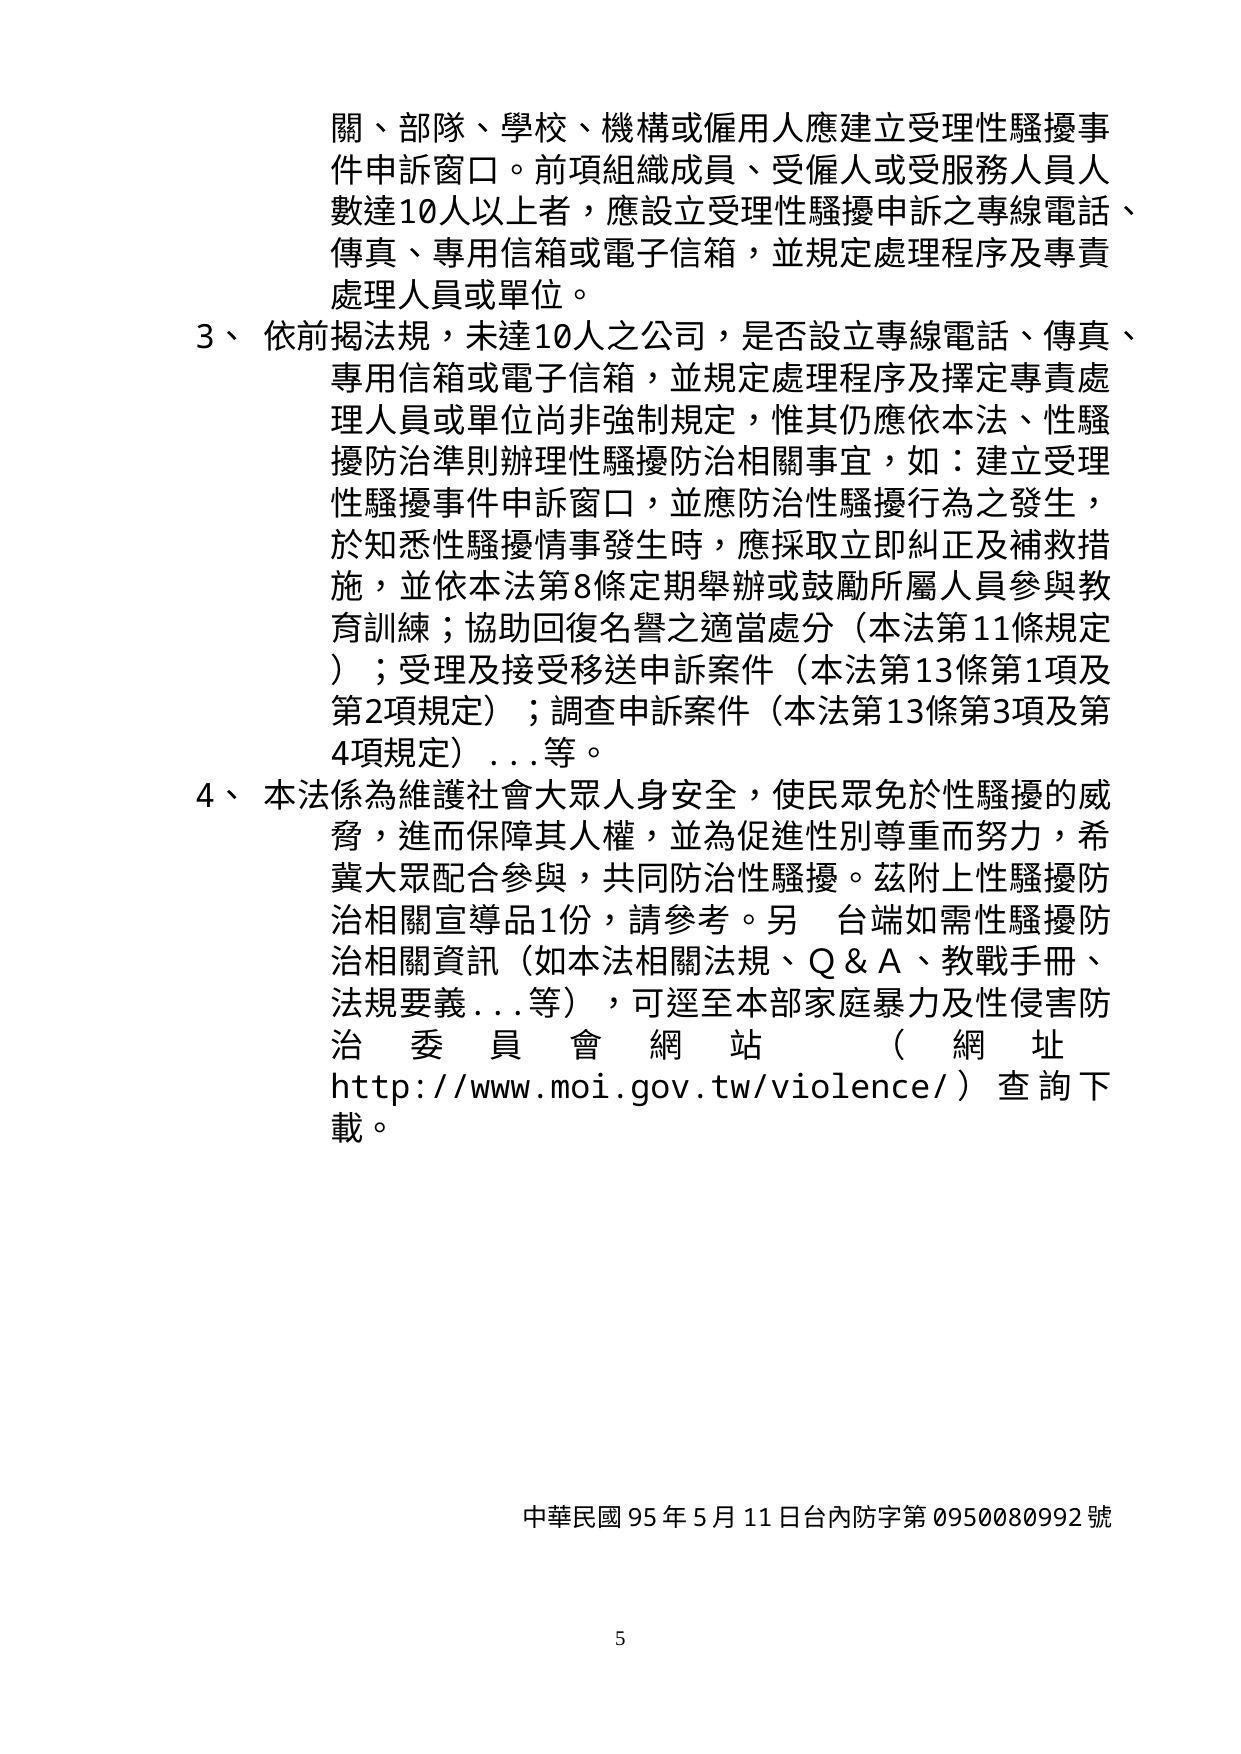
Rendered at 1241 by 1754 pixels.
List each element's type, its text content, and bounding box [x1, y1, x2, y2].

list 依性騷擾防治法（以下簡稱本法）第7條第1項規定，機關、部隊、學校、機構或僱用人，應防治性騷擾行為之發生。於知悉有性騷擾之情形時，應採取立即有效之糾正及補救措施；第2項規定，組織成員、受僱人或受服務人員人數達10人以上者，應設立申訴管道協調處理；其人數達30人以上者，應訂定性騷擾防治措施，並公開揭示之；復依性騷擾防治準則第4條規定，機關、部隊、學校、機構或僱用人應建立受理性騷擾事件申訴窗口。前項組織成員、受僱人或受服務人員人數達10人以上者，應設立受理性騷擾申訴之專線電話、傳真、專用信箱或電子信箱，並規定處理程序及專責處理人員或單位。 [195, 107, 1112, 316]
list 依前揭法規，未達10人之公司，是否設立專線電話、傳真、專用信箱或電子信箱，並規定處理程序及擇定專責處理人員或單位尚非強制規定，惟其仍應依本法、性騷擾防治準則辦理性騷擾防治相關事宜，如：建立受理性騷擾事件申訴窗口，並應防治性騷擾行為之發生，於知悉性騷擾情事發生時，應採取立即糾正及補救措施，並依本法第8條定期舉辦或鼓勵所屬人員參與教育訓練；協助回復名譽之適當處分（本法第11條規定）；受理及接受移送申訴案件（本法第13條第1項及第2項規定）；調查申訴案件（本法第13條第3項及第4項規定）...等。 [195, 316, 1112, 774]
text 中華民國95年5月11日台內防字第0950080992號 [128, 1497, 1112, 1533]
list 本法係為維護社會大眾人身安全，使民眾免於性騷擾的威脅，進而保障其人權，並為促進性別尊重而努力，希冀大眾配合參與，共同防治性騷擾。茲附上性騷擾防治相關宣導品1份，請參考。另 台端如需性騷擾防治相關資訊（如本法相關法規、Ｑ＆Ａ、教戰手冊、法規要義...等），可逕至本部家庭暴力及性侵害防治委員會網站 （網址：http://www.moi.gov.tw/violence/）查詢下載。 [195, 774, 1112, 1149]
